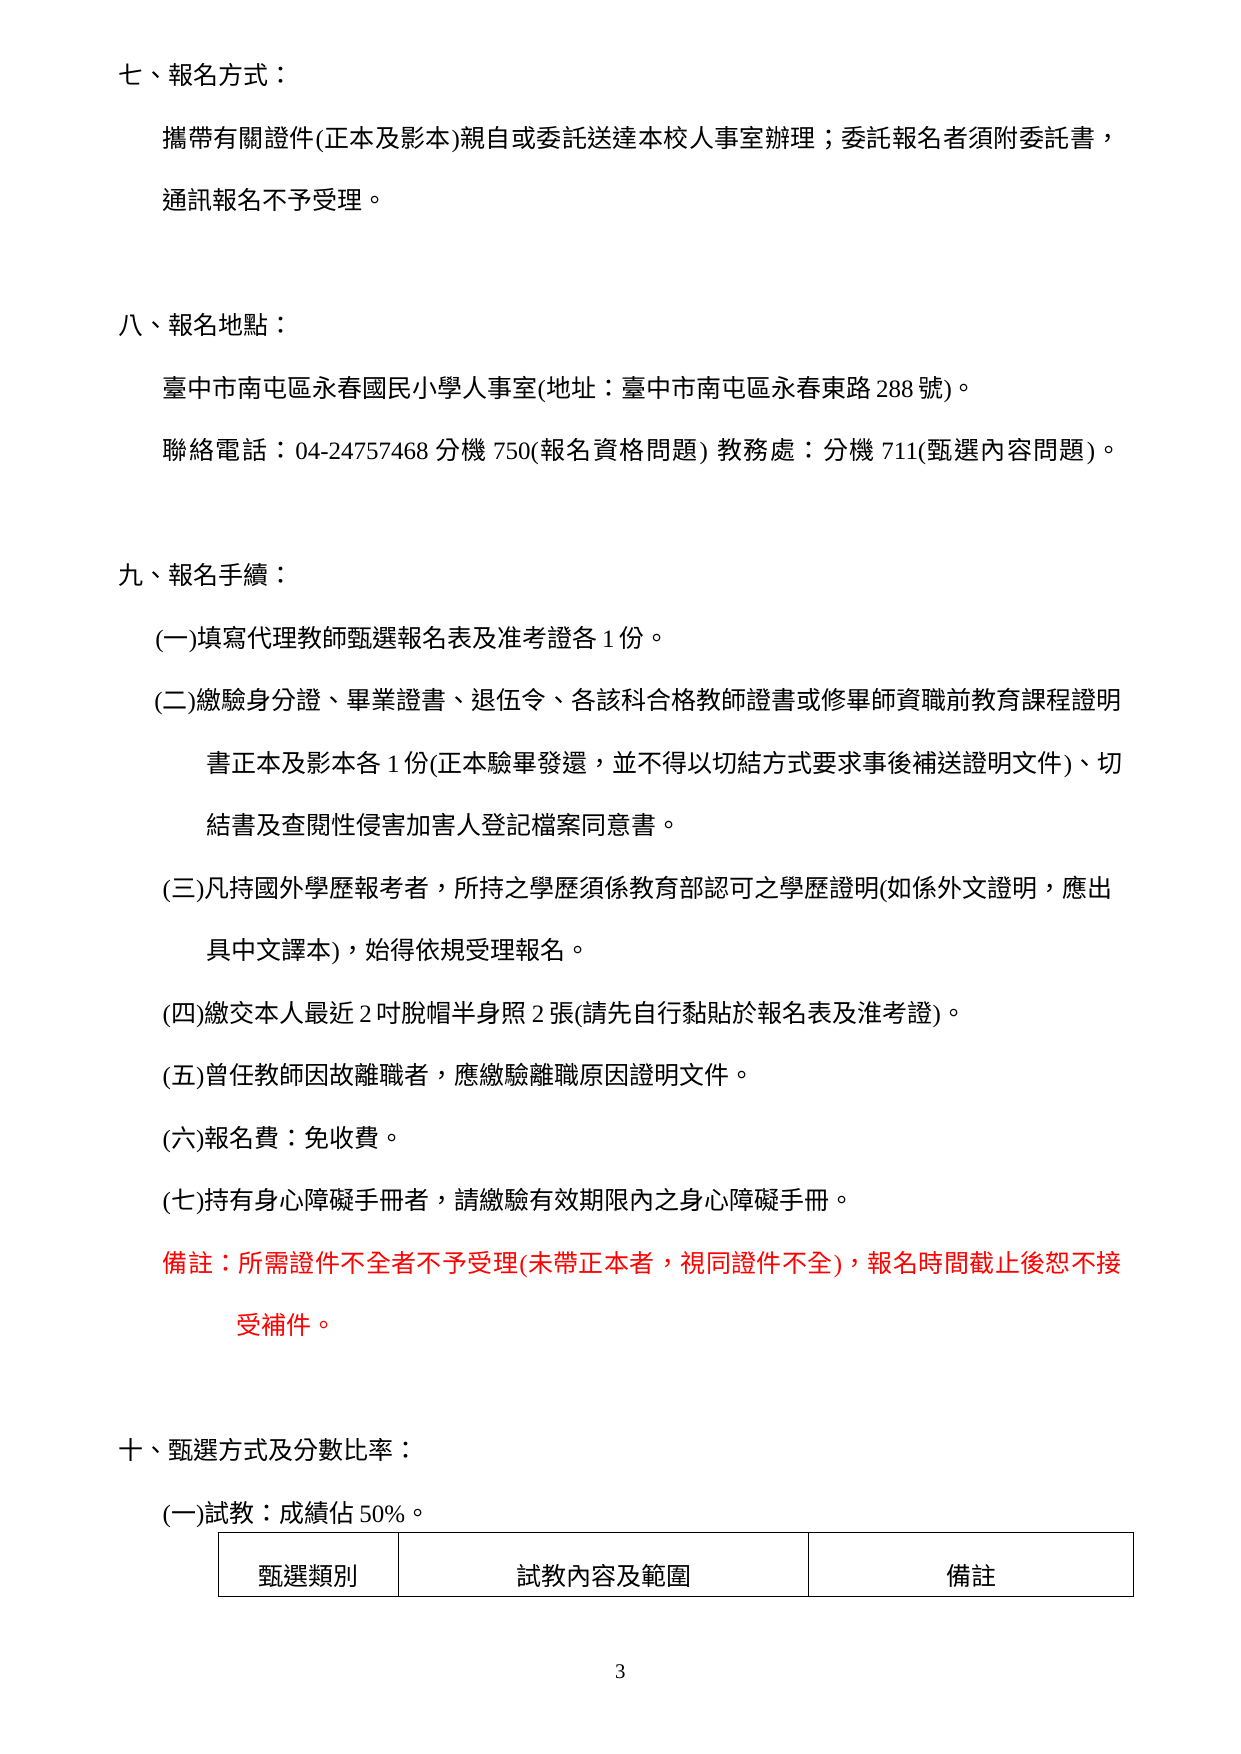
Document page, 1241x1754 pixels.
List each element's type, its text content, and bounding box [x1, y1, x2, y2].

text (一)填寫代理教師甄選報名表及准考證各1份。 [149, 594, 1122, 657]
text 七、報名方式： [118, 32, 1122, 94]
text 備註：所需證件不全者不予受理(未帶正本者，視同證件不全)，報名時間截止後恕不接受補件。 [162, 1219, 1122, 1344]
text 八、報名地點： [118, 282, 1122, 344]
text 臺中市南屯區永春國民小學人事室(地址：臺中市南屯區永春東路288號)。 [162, 344, 1122, 407]
text (一)試教：成績佔50%。 [162, 1469, 1122, 1532]
text (五)曾任教師因故離職者，應繳驗離職原因證明文件。 [162, 1032, 1122, 1094]
text (二)繳驗身分證、畢業證書、退伍令、各該科合格教師證書或修畢師資職前教育課程證明書正本及影本各1份(正本驗畢發還，並不得以切結方式要求事後補送證明文件)、切結書及查閱性侵害加害人登記檔案同意書。 [148, 657, 1122, 844]
table_header 備註 [809, 1533, 1133, 1596]
text (六)報名費：免收費。 [162, 1094, 1122, 1157]
text 攜帶有關證件(正本及影本)親自或委託送達本校人事室辦理；委託報名者須附委託書，通訊報名不予受理。 [162, 94, 1122, 219]
text 十、甄選方式及分數比率： [118, 1407, 1122, 1469]
text (四)繳交本人最近2吋脫帽半身照2張(請先自行黏貼於報名表及淮考證)。 [162, 969, 1122, 1032]
text 聯絡電話：04-24757468分機750(報名資格問題) 教務處：分機711(甄選內容問題)。 [162, 407, 1122, 532]
text 九、報名手續： [118, 532, 1122, 594]
table_header 甄選類別 [219, 1533, 398, 1596]
table_header 試教內容及範圍 [399, 1533, 808, 1596]
text (七)持有身心障礙手冊者，請繳驗有效期限內之身心障礙手冊。 [162, 1157, 1122, 1219]
text (三)凡持國外學歷報考者，所持之學歷須係教育部認可之學歷證明(如係外文證明，應出具中文譯本)，始得依規受理報名。 [162, 844, 1122, 969]
